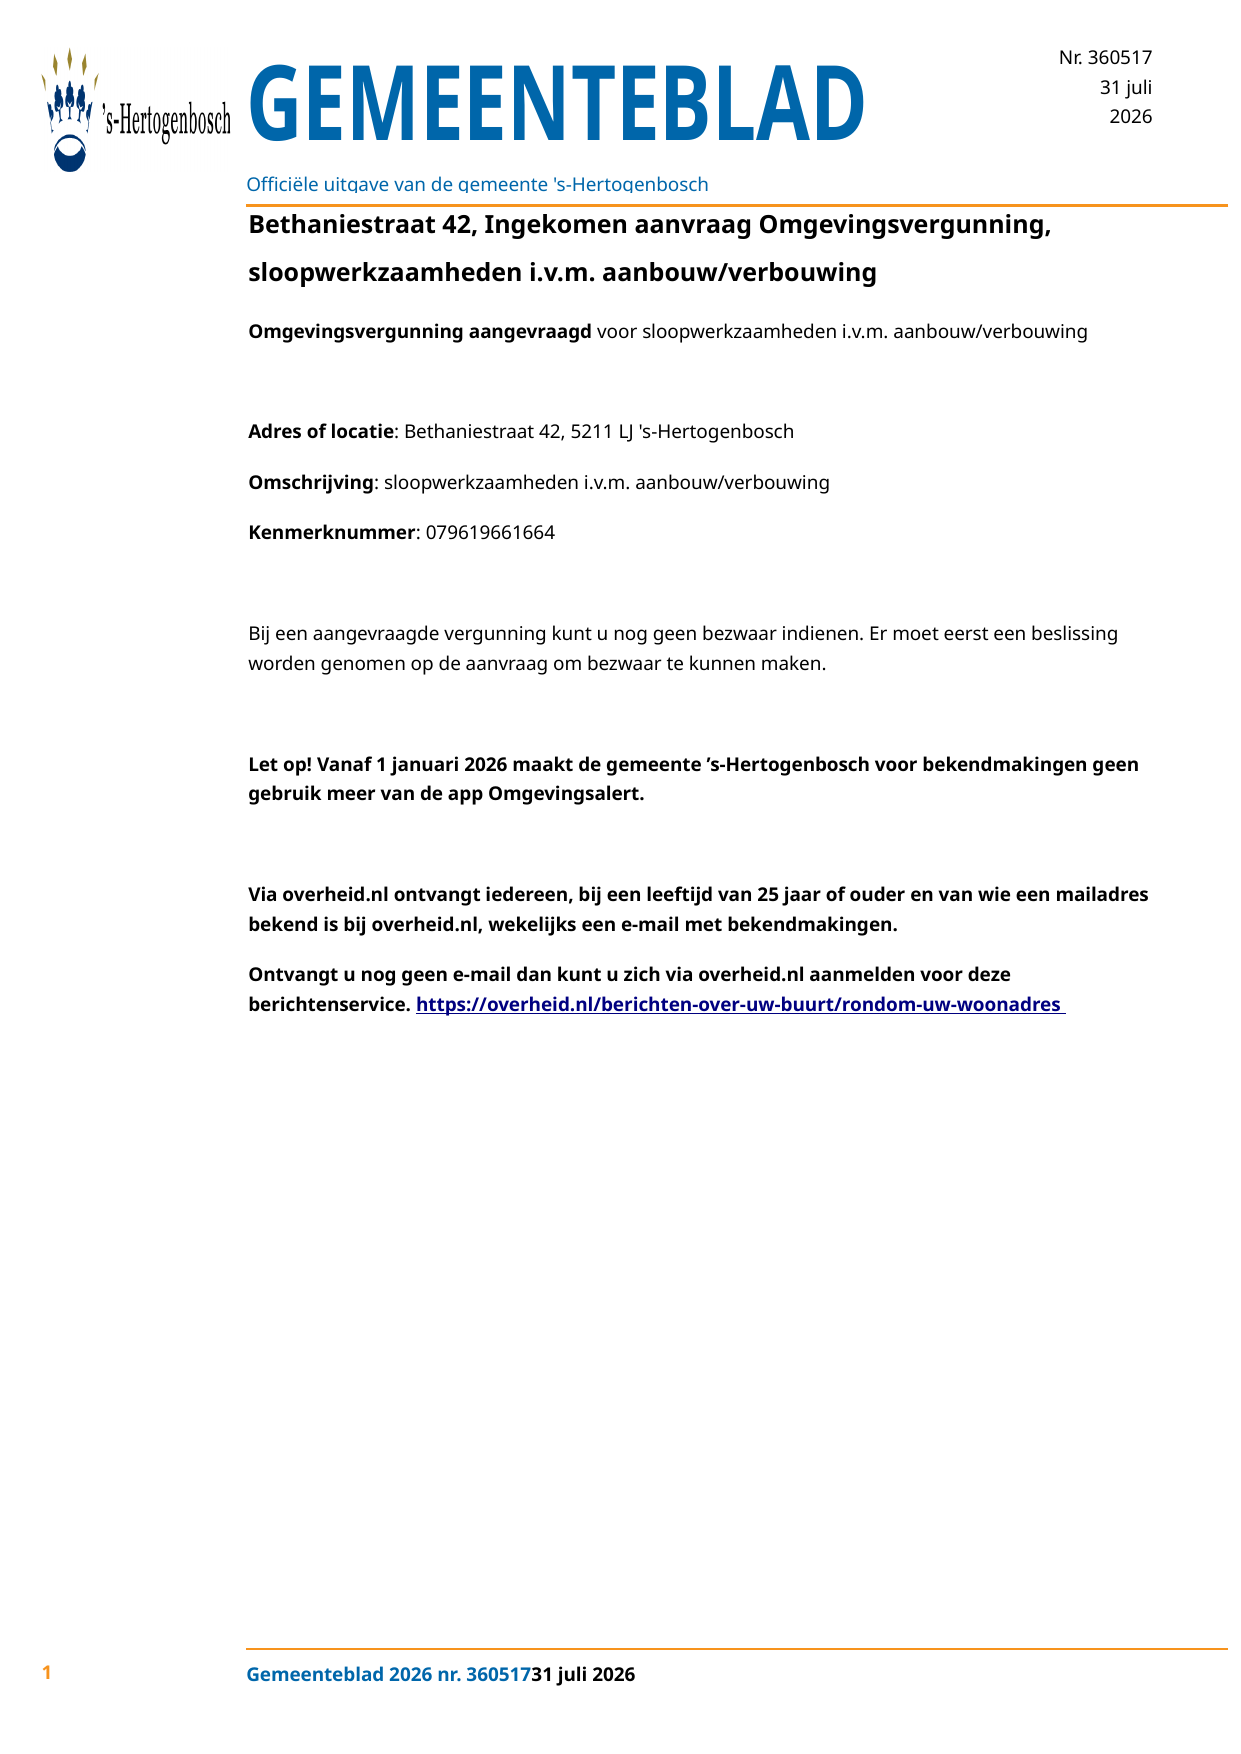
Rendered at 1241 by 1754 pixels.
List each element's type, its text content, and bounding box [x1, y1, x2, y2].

text Kenmerknummer: 079619661664 [248, 519, 1152, 545]
picture [41, 47, 231, 172]
text Let op! Vanaf 1 januari 2026 maakt de gemeente ’s-Hertogenbosch voor bekendmakingen geen gebruik meer van de app Omgevingsalert. [248, 751, 1152, 806]
text Ontvangt u nog geen e-mail dan kunt u zich via overheid.nl aanmelden voor deze berichtenservice. https://overheid.nl/berichten-over-uw-buurt/rondom-uw-woonadres [248, 961, 1152, 1017]
text Adres of locatie: Bethaniestraat 42, 5211 LJ 's-Hertogenbosch [248, 419, 1152, 444]
text Omschrijving: sloopwerkzaamheden i.v.m. aanbouw/verbouwing [248, 469, 1152, 495]
text Bethaniestraat 42, Ingekomen aanvraag Omgevingsvergunning, sloopwerkzaamheden i.v.m. aanbouw/verbouwing [248, 207, 1152, 288]
text Bij een aangevraagde vergunning kunt u nog geen bezwaar indienen. Er moet eerst een beslissing worden genomen op de aanvraag om bezwaar te kunnen maken. [248, 620, 1152, 676]
text Omgevingsvergunning aangevraagd voor sloopwerkzaamheden i.v.m. aanbouw/verbouwing [248, 318, 1152, 344]
text Via overheid.nl ontvangt iedereen, bij een leeftijd van 25 jaar of ouder en van wie een mailadres bekend is bij overheid.nl, wekelijks een e-mail met bekendmakingen. [248, 881, 1152, 937]
